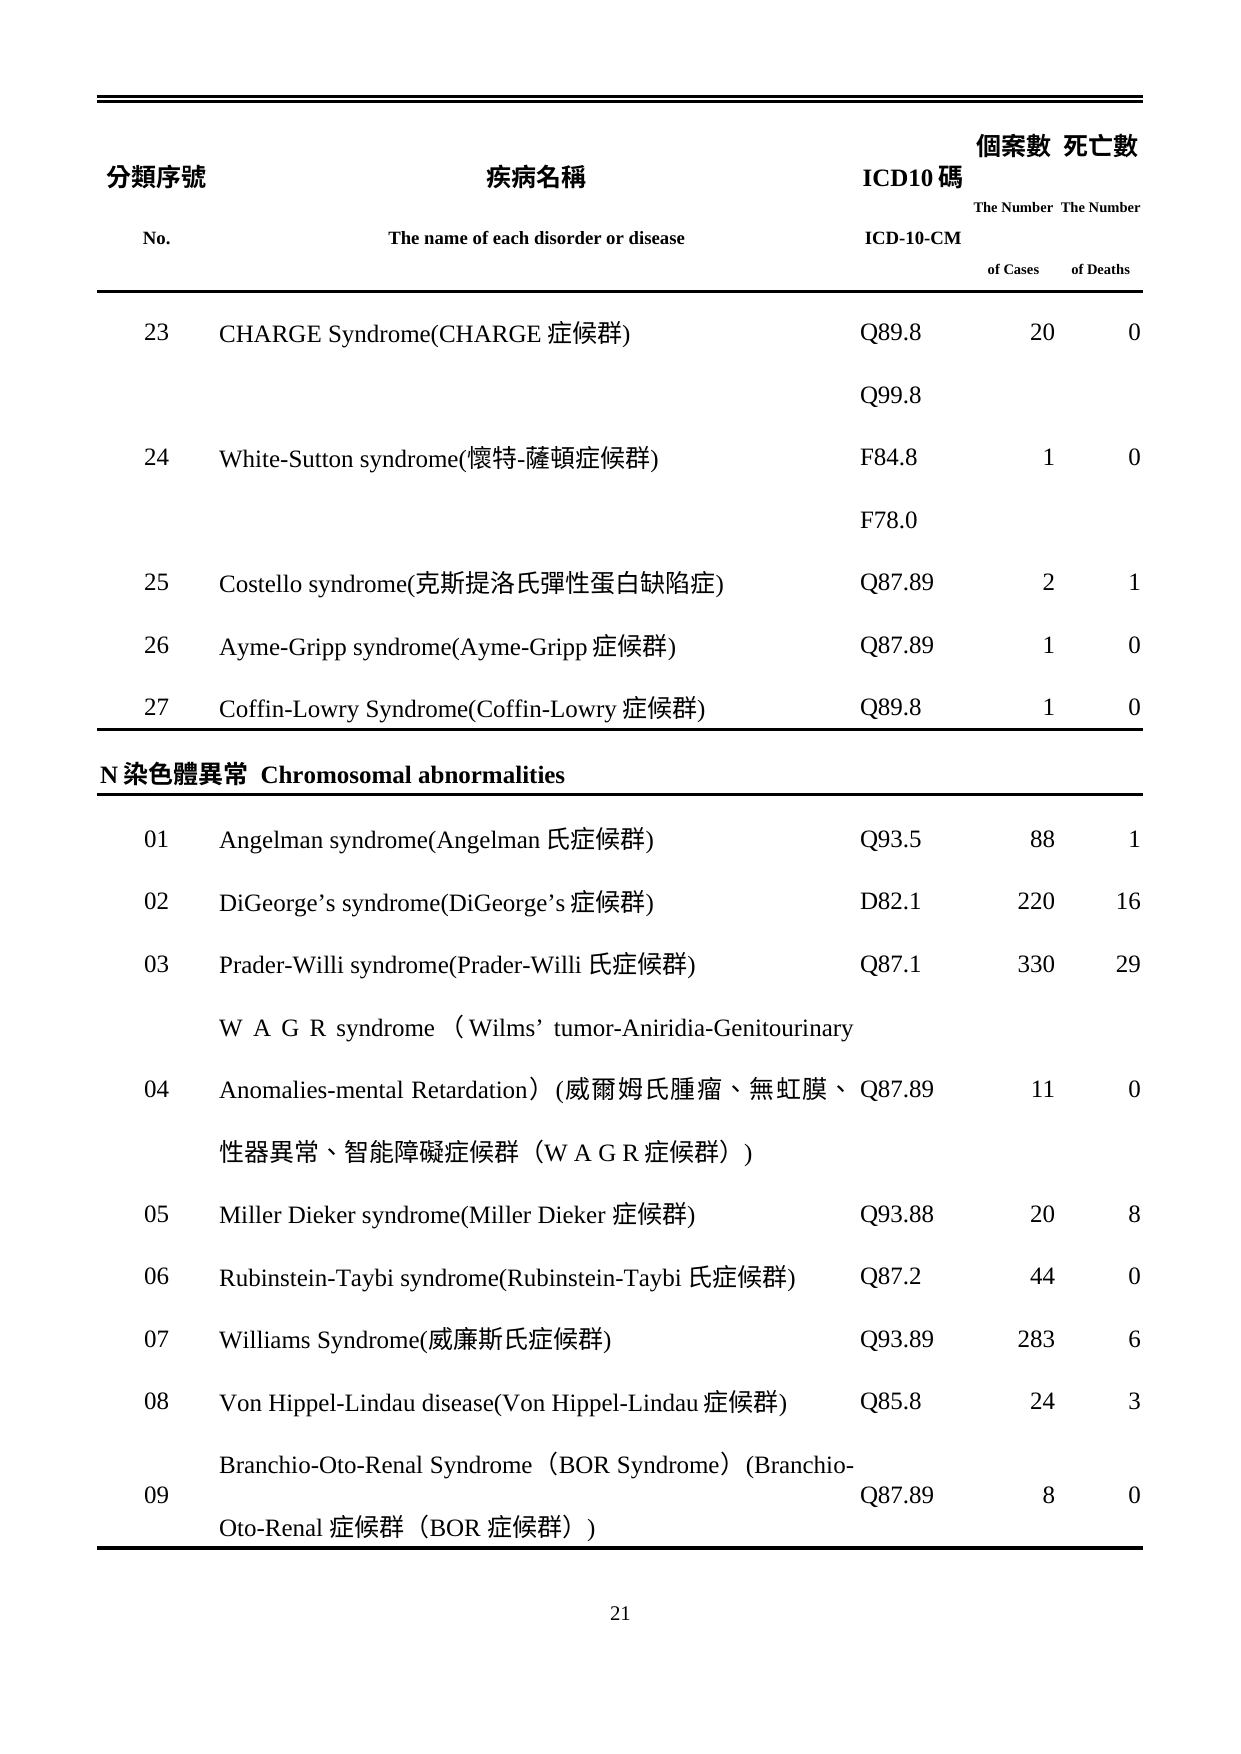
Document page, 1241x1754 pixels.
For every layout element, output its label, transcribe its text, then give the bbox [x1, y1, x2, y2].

table_cell Williams Syndrome(威廉斯氏症候群) [216, 1296, 857, 1359]
table_cell Rubinstein-Taybi syndrome(Rubinstein-Taybi氏症候群) [216, 1234, 857, 1296]
table_cell 03 [97, 921, 216, 984]
table_cell 1 [969, 603, 1057, 665]
table_cell Q93.5 [857, 796, 969, 859]
table_cell 0 [1058, 665, 1143, 728]
table_cell 2 [969, 540, 1057, 603]
table_cell 8 [969, 1421, 1057, 1546]
table_cell 283 [969, 1296, 1057, 1359]
table_cell 24 [97, 353, 216, 540]
table_cell N染色體異常 Chromosomal abnormalities [97, 731, 1143, 793]
table_cell Von Hippel-Lindau disease(Von Hippel-Lindau症候群) [216, 1359, 857, 1421]
table_cell 6 [1058, 1296, 1143, 1359]
table_cell Q89.8 [857, 293, 969, 353]
table_cell Q87.89 [857, 540, 969, 603]
table_cell 07 [97, 1296, 216, 1359]
table_header 個案數 The Number of Cases [969, 103, 1057, 290]
table_cell 29 [1058, 921, 1143, 984]
table_cell 20 [969, 293, 1057, 353]
table_cell 27 [97, 665, 216, 728]
table_cell 24 [969, 1359, 1057, 1421]
table_cell Q87.89 [857, 1421, 969, 1546]
table_cell 0 [1058, 603, 1143, 665]
table_cell 11 [969, 984, 1057, 1171]
table_cell 88 [969, 796, 1057, 859]
table_cell Coffin-Lowry Syndrome(Coffin-Lowry症候群) [216, 665, 857, 728]
table_cell CHARGE Syndrome(CHARGE症候群) [216, 293, 857, 353]
table_cell 0 [1058, 1234, 1143, 1296]
table_cell White-Sutton syndrome(懷特-薩頓症候群) [216, 353, 857, 540]
table_cell 25 [97, 540, 216, 603]
table_cell Q87.89 [857, 603, 969, 665]
table_cell 220 [969, 859, 1057, 921]
table_cell 04 [97, 984, 216, 1171]
table_cell 05 [97, 1171, 216, 1234]
table_cell Q93.88 [857, 1171, 969, 1234]
table_cell 23 [97, 293, 216, 353]
table_cell Q87.1 [857, 921, 969, 984]
table_header 死亡數 The Number of Deaths [1058, 103, 1143, 290]
table_cell 44 [969, 1234, 1057, 1296]
table_cell Miller Dieker syndrome(Miller Dieker 症候群) [216, 1171, 857, 1234]
table_cell Q85.8 [857, 1359, 969, 1421]
table_cell 1 [969, 353, 1057, 540]
table_cell 0 [1058, 1421, 1143, 1546]
table_cell Branchio-Oto-Renal Syndrome（BOR Syndrome）(Branchio-Oto-Renal 症候群（BOR 症候群）) [216, 1421, 857, 1546]
table_cell 3 [1058, 1359, 1143, 1421]
table_cell Q93.89 [857, 1296, 969, 1359]
table_cell 0 [1058, 353, 1143, 540]
table_cell Costello syndrome(克斯提洛氏彈性蛋白缺陷症) [216, 540, 857, 603]
table_cell Q89.8 [857, 665, 969, 728]
table_cell 1 [969, 665, 1057, 728]
table_cell D82.1 [857, 859, 969, 921]
table_cell Q87.2 [857, 1234, 969, 1296]
table_cell Q99.8 F84.8 F78.0 [857, 353, 969, 540]
table_cell 0 [1058, 984, 1143, 1171]
table_cell 1 [1058, 796, 1143, 859]
table_cell 02 [97, 859, 216, 921]
table_cell 8 [1058, 1171, 1143, 1234]
table_cell 08 [97, 1359, 216, 1421]
table_cell Prader-Willi syndrome(Prader-Willi氏症候群) [216, 921, 857, 984]
table_cell 09 [97, 1421, 216, 1546]
table_cell 1 [1058, 540, 1143, 603]
table_cell 06 [97, 1234, 216, 1296]
table_cell Ayme-Gripp syndrome(Ayme-Gripp症候群) [216, 603, 857, 665]
table_cell 16 [1058, 859, 1143, 921]
table_cell 26 [97, 603, 216, 665]
table_cell DiGeorge’s syndrome(DiGeorge’s症候群) [216, 859, 857, 921]
table_header ICD10碼 ICD-10-CM [857, 103, 969, 290]
table_cell 0 [1058, 293, 1143, 353]
table_cell Angelman syndrome(Angelman氏症候群) [216, 796, 857, 859]
table_cell 330 [969, 921, 1057, 984]
table_cell 01 [97, 796, 216, 859]
table_header 分類序號 No. [97, 103, 216, 290]
table_cell 20 [969, 1171, 1057, 1234]
table_cell Q87.89 [857, 984, 969, 1171]
table_header 疾病名稱 The name of each disorder or disease [216, 103, 857, 290]
table_cell W A G R syndrome（Wilms’ tumor-Aniridia-Genitourinary Anomalies-mental Retardation）(威爾姆氏腫瘤、無虹膜、性器異常、智能障礙症候群（W A G R症候群）) [216, 984, 857, 1171]
